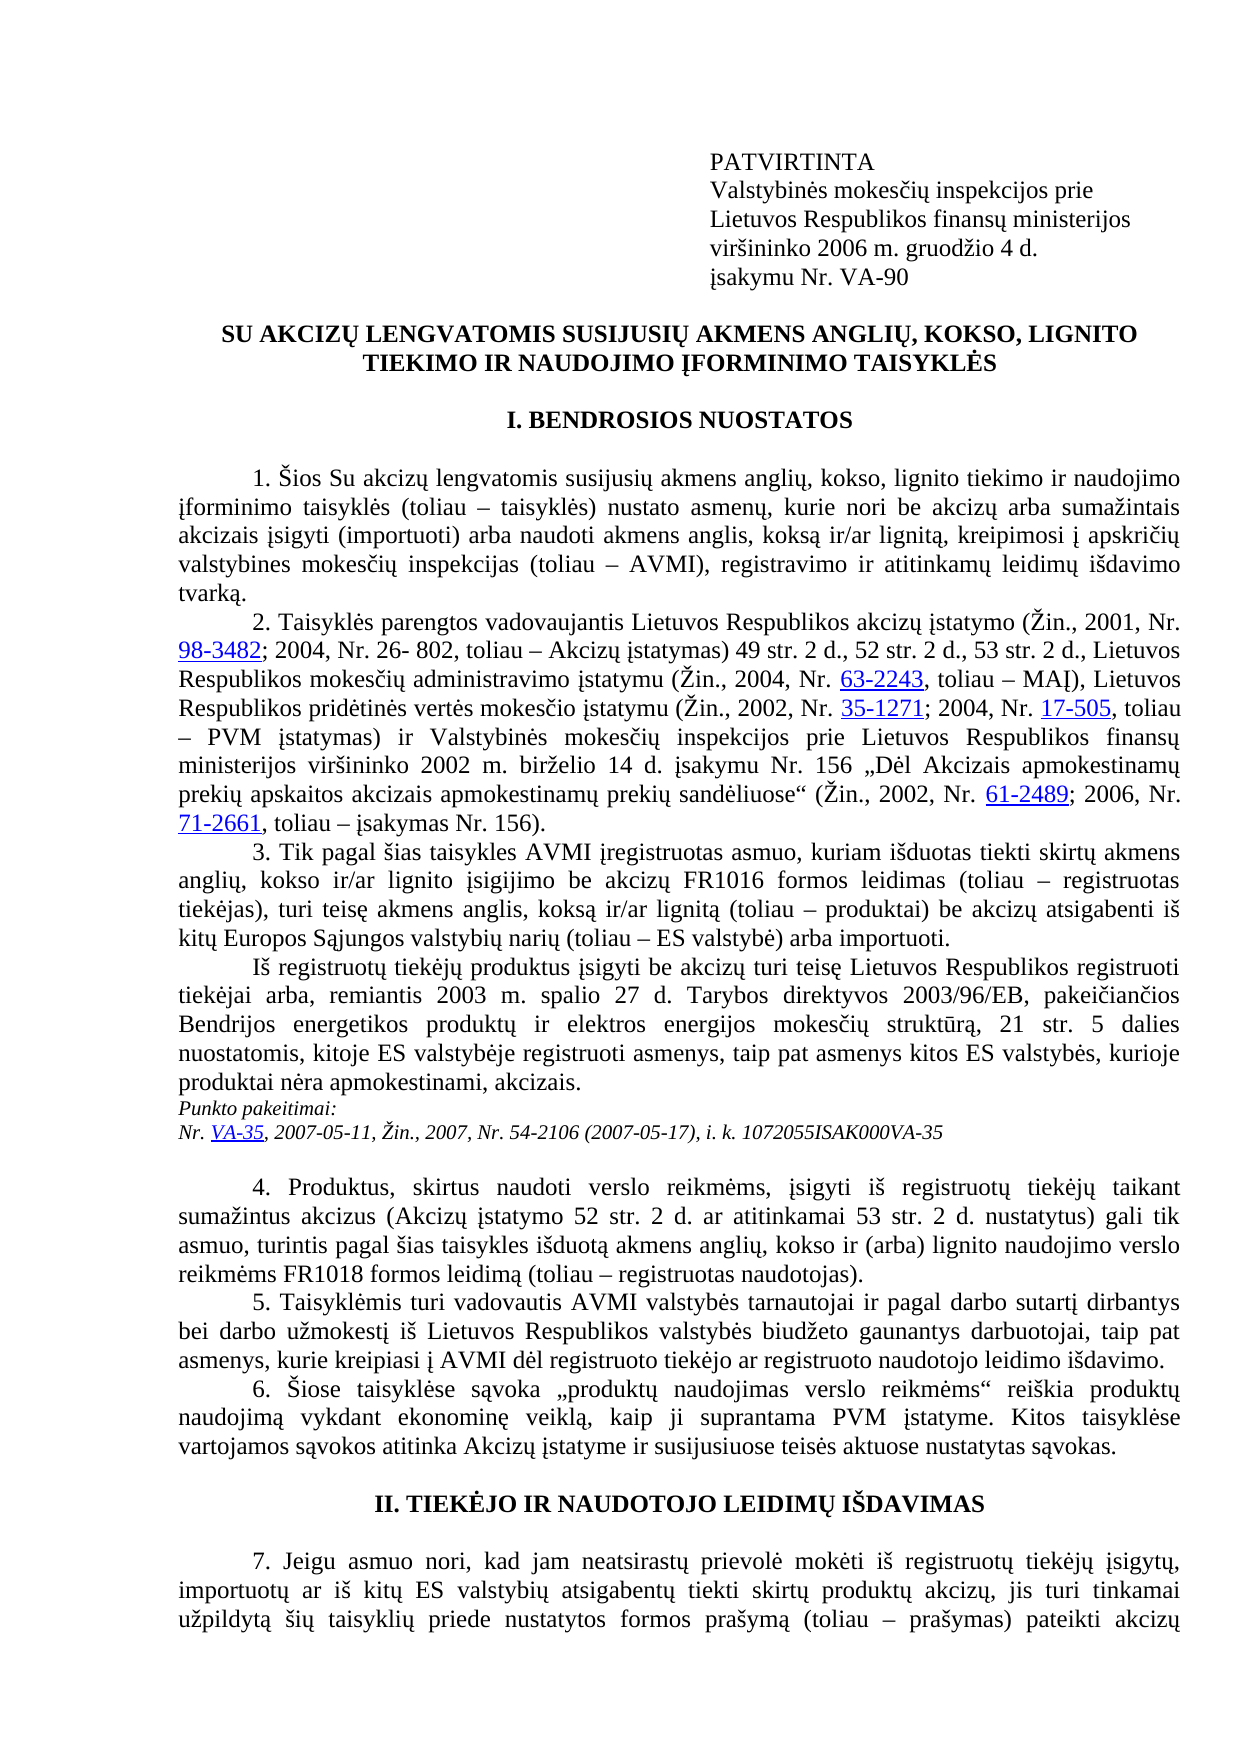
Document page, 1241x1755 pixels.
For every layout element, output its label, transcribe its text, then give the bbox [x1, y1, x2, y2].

text 2. Taisyklės parengtos vadovaujantis Lietuvos Respublikos akcizų įstatymo (Žin., 2001, Nr. 98-3482; 2004, Nr. 26- 802, toliau – Akcizų įstatymas) 49 str. 2 d., 52 str. 2 d., 53 str. 2 d., Lietuvos Respublikos mokesčių administravimo įstatymu (Žin., 2004, Nr. 63-2243, toliau – MAĮ), Lietuvos Respublikos pridėtinės vertės mokesčio įstatymu (Žin., 2002, Nr. 35-1271; 2004, Nr. 17-505, toliau – PVM įstatymas) ir Valstybinės mokesčių inspekcijos prie Lietuvos Respublikos finansų ministerijos viršininko 2002 m. birželio 14 d. įsakymu Nr. 156 „Dėl Akcizais apmokestinamų prekių apskaitos akcizais apmokestinamų prekių sandėliuose“ (Žin., 2002, Nr. 61-2489; 2006, Nr. 71-2661, toliau – įsakymas Nr. 156). [178, 607, 1181, 837]
text Valstybinės mokesčių inspekcijos prie [178, 176, 1181, 204]
text viršininko 2006 m. gruodžio 4 d. [178, 233, 1181, 262]
text SU AKCIZŲ LENGVATOMIS SUSIJUSIŲ AKMENS ANGLIŲ, KOKSO, LIGNITO TIEKIMO IR NAUDOJIMO ĮFORMINIMO TAISYKLĖS [178, 319, 1181, 377]
text įsakymu Nr. VA-90 [178, 262, 1181, 291]
text 1. Šios Su akcizų lengvatomis susijusių akmens anglių, kokso, lignito tiekimo ir naudojimo įforminimo taisyklės (toliau – taisyklės) nustato asmenų, kurie nori be akcizų arba sumažintais akcizais įsigyti (importuoti) arba naudoti akmens anglis, koksą ir/ar lignitą, kreipimosi į apskričių valstybines mokesčių inspekcijas (toliau – AVMI), registravimo ir atitinkamų leidimų išdavimo tvarką. [178, 463, 1181, 607]
text 3. Tik pagal šias taisykles AVMI įregistruotas asmuo, kuriam išduotas tiekti skirtų akmens anglių, kokso ir/ar lignito įsigijimo be akcizų FR1016 formos leidimas (toliau – registruotas tiekėjas), turi teisę akmens anglis, koksą ir/ar lignitą (toliau – produktai) be akcizų atsigabenti iš kitų Europos Sąjungos valstybių narių (toliau – ES valstybė) arba importuoti. [178, 837, 1181, 952]
text 6. Šiose taisyklėse sąvoka „produktų naudojimas verslo reikmėms“ reiškia produktų naudojimą vykdant ekonominę veiklą, kaip ji suprantama PVM įstatyme. Kitos taisyklėse vartojamos sąvokos atitinka Akcizų įstatyme ir susijusiuose teisės aktuose nustatytas sąvokas. [178, 1374, 1181, 1460]
text Nr. VA-35, 2007-05-11, Žin., 2007, Nr. 54-2106 (2007-05-17), i. k. 1072055ISAK000VA-35 [178, 1120, 1181, 1144]
text I. BENDROSIOS NUOSTATOS [178, 406, 1181, 434]
text 5. Taisyklėmis turi vadovautis AVMI valstybės tarnautojai ir pagal darbo sutartį dirbantys bei darbo užmokestį iš Lietuvos Respublikos valstybės biudžeto gaunantys darbuotojai, taip pat asmenys, kurie kreipiasi į AVMI dėl registruoto tiekėjo ar registruoto naudotojo leidimo išdavimo. [178, 1287, 1181, 1374]
text 7. Jeigu asmuo nori, kad jam neatsirastų prievolė mokėti iš registruotų tiekėjų įsigytų, importuotų ar iš kitų ES valstybių atsigabentų tiekti skirtų produktų akcizų, jis turi tinkamai užpildytą šių taisyklių priede nustatytos formos prašymą (toliau – prašymas) pateikti akcizų [178, 1546, 1181, 1632]
text Lietuvos Respublikos finansų ministerijos [178, 204, 1181, 233]
text PATVIRTINTA [178, 147, 1181, 176]
text Iš registruotų tiekėjų produktus įsigyti be akcizų turi teisę Lietuvos Respublikos registruoti tiekėjai arba, remiantis 2003 m. spalio 27 d. Tarybos direktyvos 2003/96/EB, pakeičiančios Bendrijos energetikos produktų ir elektros energijos mokesčių struktūrą, 21 str. 5 dalies nuostatomis, kitoje ES valstybėje registruoti asmenys, taip pat asmenys kitos ES valstybės, kurioje produktai nėra apmokestinami, akcizais. [178, 952, 1181, 1096]
text Punkto pakeitimai: [178, 1096, 1181, 1120]
text II. TIEKĖJO IR NAUDOTOJO LEIDIMŲ IŠDAVIMAS [178, 1489, 1181, 1517]
text 4. Produktus, skirtus naudoti verslo reikmėms, įsigyti iš registruotų tiekėjų taikant sumažintus akcizus (Akcizų įstatymo 52 str. 2 d. ar atitinkamai 53 str. 2 d. nustatytus) gali tik asmuo, turintis pagal šias taisykles išduotą akmens anglių, kokso ir (arba) lignito naudojimo verslo reikmėms FR1018 formos leidimą (toliau – registruotas naudotojas). [178, 1172, 1181, 1287]
